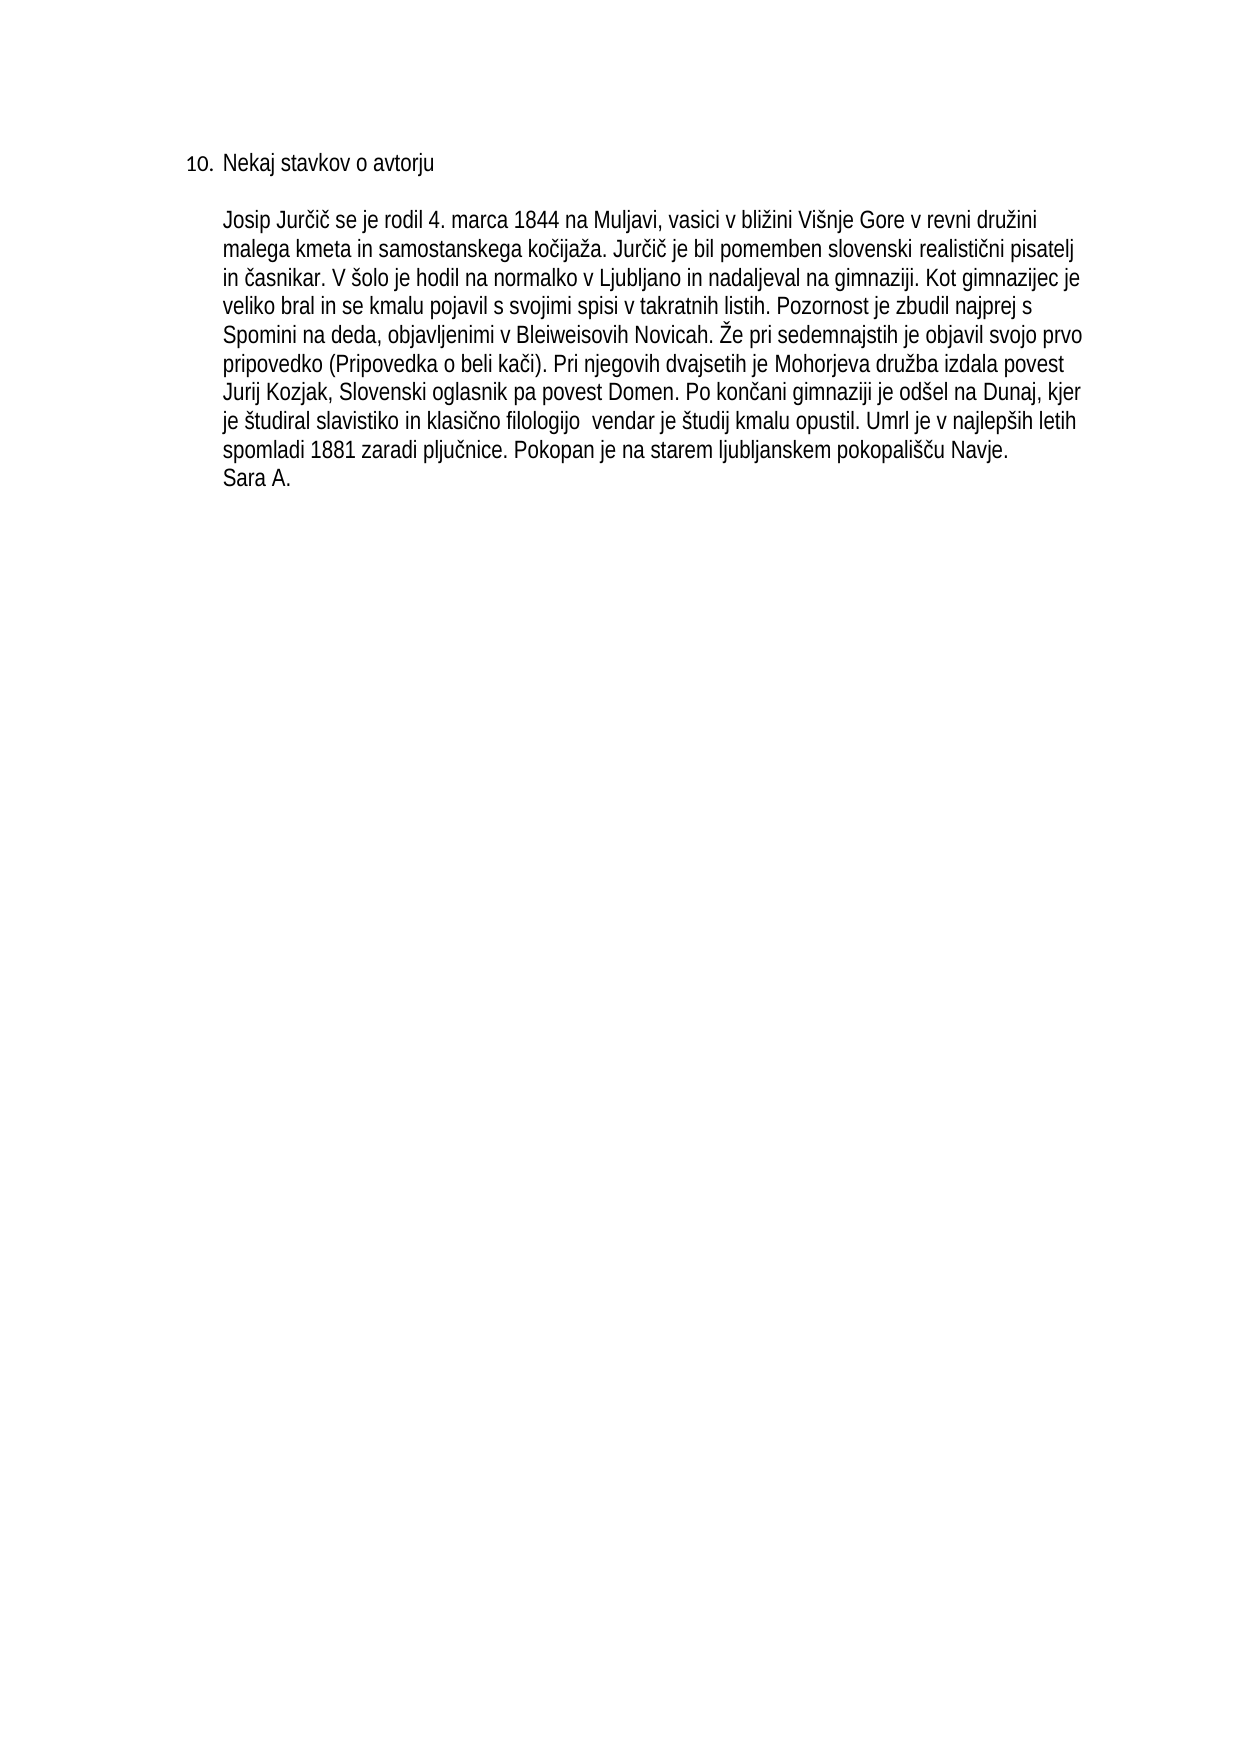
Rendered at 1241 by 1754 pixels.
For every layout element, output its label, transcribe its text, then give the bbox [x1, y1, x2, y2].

list Josip Jurčič se je rodil 4. marca 1844 na Muljavi, vasici v bližini Višnje Gore v revni družini malega kmeta in samostanskega kočijaža. Jurčič je bil pomemben slovenski realistični pisatelj in časnikar. V šolo je hodil na normalko v Ljubljano in nadaljeval na gimnaziji. Kot gimnazijec je veliko bral in se kmalu pojavil s svojimi spisi v takratnih listih. Pozornost je zbudil najprej s Spomini na deda, objavljenimi v Bleiweisovih Novicah. Že pri sedemnajstih je objavil svojo prvo pripovedko (Pripovedka o beli kači). Pri njegovih dvajsetih je Mohorjeva družba izdala povest Jurij Kozjak, Slovenski oglasnik pa povest Domen. Po končani gimnaziji je odšel na Dunaj, kjer je študiral slavistiko in klasično filologijo vendar je študij kmalu opustil. Umrl je v najlepših letih spomladi 1881 zaradi pljučnice. Pokopan je na starem ljubljanskem pokopališču Navje. [223, 205, 1093, 463]
list Sara A. [223, 463, 1093, 492]
list Nekaj stavkov o avtorju [185, 148, 1093, 177]
